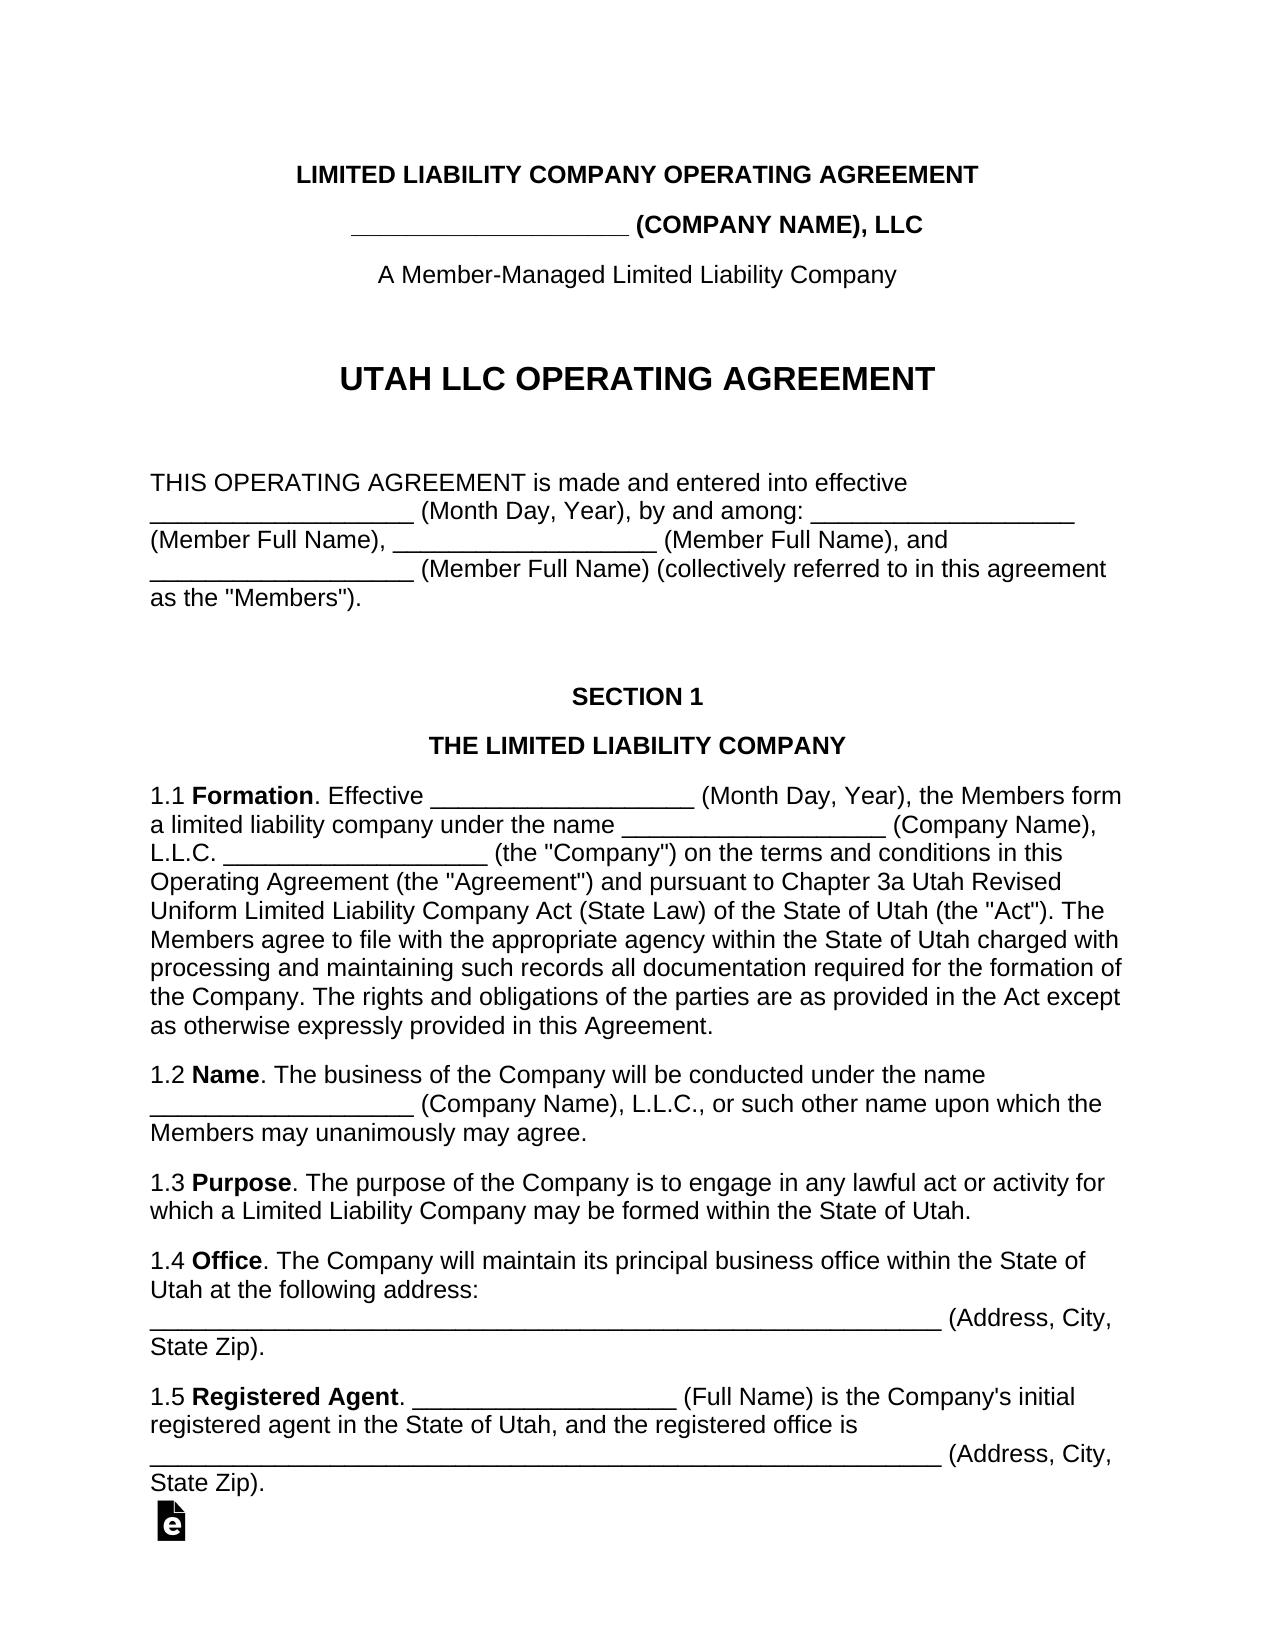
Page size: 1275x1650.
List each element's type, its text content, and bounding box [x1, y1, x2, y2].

text 1.3 Purpose. The purpose of the Company is to engage in any lawful act or activity for which a Limited Liability Company may be formed within the State of Utah. [150, 1168, 1125, 1225]
text 1.1 Formation. Effective ___________________ (Month Day, Year), the Members form a limited liability company under the name ___________________ (Company Name), L.L.C. ___________________ (the "Company") on the terms and conditions in this Operating Agreement (the "Agreement") and pursuant to Chapter 3a Utah Revised Uniform Limited Liability Company Act (State Law) of the State of Utah (the "Act"). The Members agree to file with the appropriate agency within the State of Utah charged with processing and maintaining such records all documentation required for the formation of the Company. The rights and obligations of the parties are as provided in the Act except as otherwise expressly provided in this Agreement. [150, 781, 1125, 1040]
text THIS OPERATING AGREEMENT is made and entered into effective ___________________ (Month Day, Year), by and among: ___________________ (Member Full Name), ___________________ (Member Full Name), and ___________________ (Member Full Name) (collectively referred to in this agreement as the "Members"). [150, 468, 1125, 611]
subtitle UTAH LLC OPERATING AGREEMENT [150, 359, 1125, 397]
subtitle A Member-Managed Limited Liability Company [150, 259, 1125, 288]
subtitle SECTION 1 [150, 682, 1125, 711]
text 1.4 Office. The Company will maintain its principal business office within the State of Utah at the following address: _________________________________________________________ (Address, City, State Zip). [150, 1246, 1125, 1361]
text 1.2 Name. The business of the Company will be conducted under the name ___________________ (Company Name), L.L.C., or such other name upon which the Members may unanimously may agree. [150, 1061, 1125, 1147]
subtitle ____________________ (COMPANY NAME), LLC [150, 210, 1125, 239]
text THE LIMITED LIABILITY COMPANY [150, 731, 1125, 760]
subtitle LIMITED LIABILITY COMPANY OPERATING AGREEMENT [150, 160, 1125, 189]
text 1.5 Registered Agent. ___________________ (Full Name) is the Company's initial registered agent in the State of Utah, and the registered office is _________________________________________________________ (Address, City, State Zip). [150, 1382, 1125, 1497]
